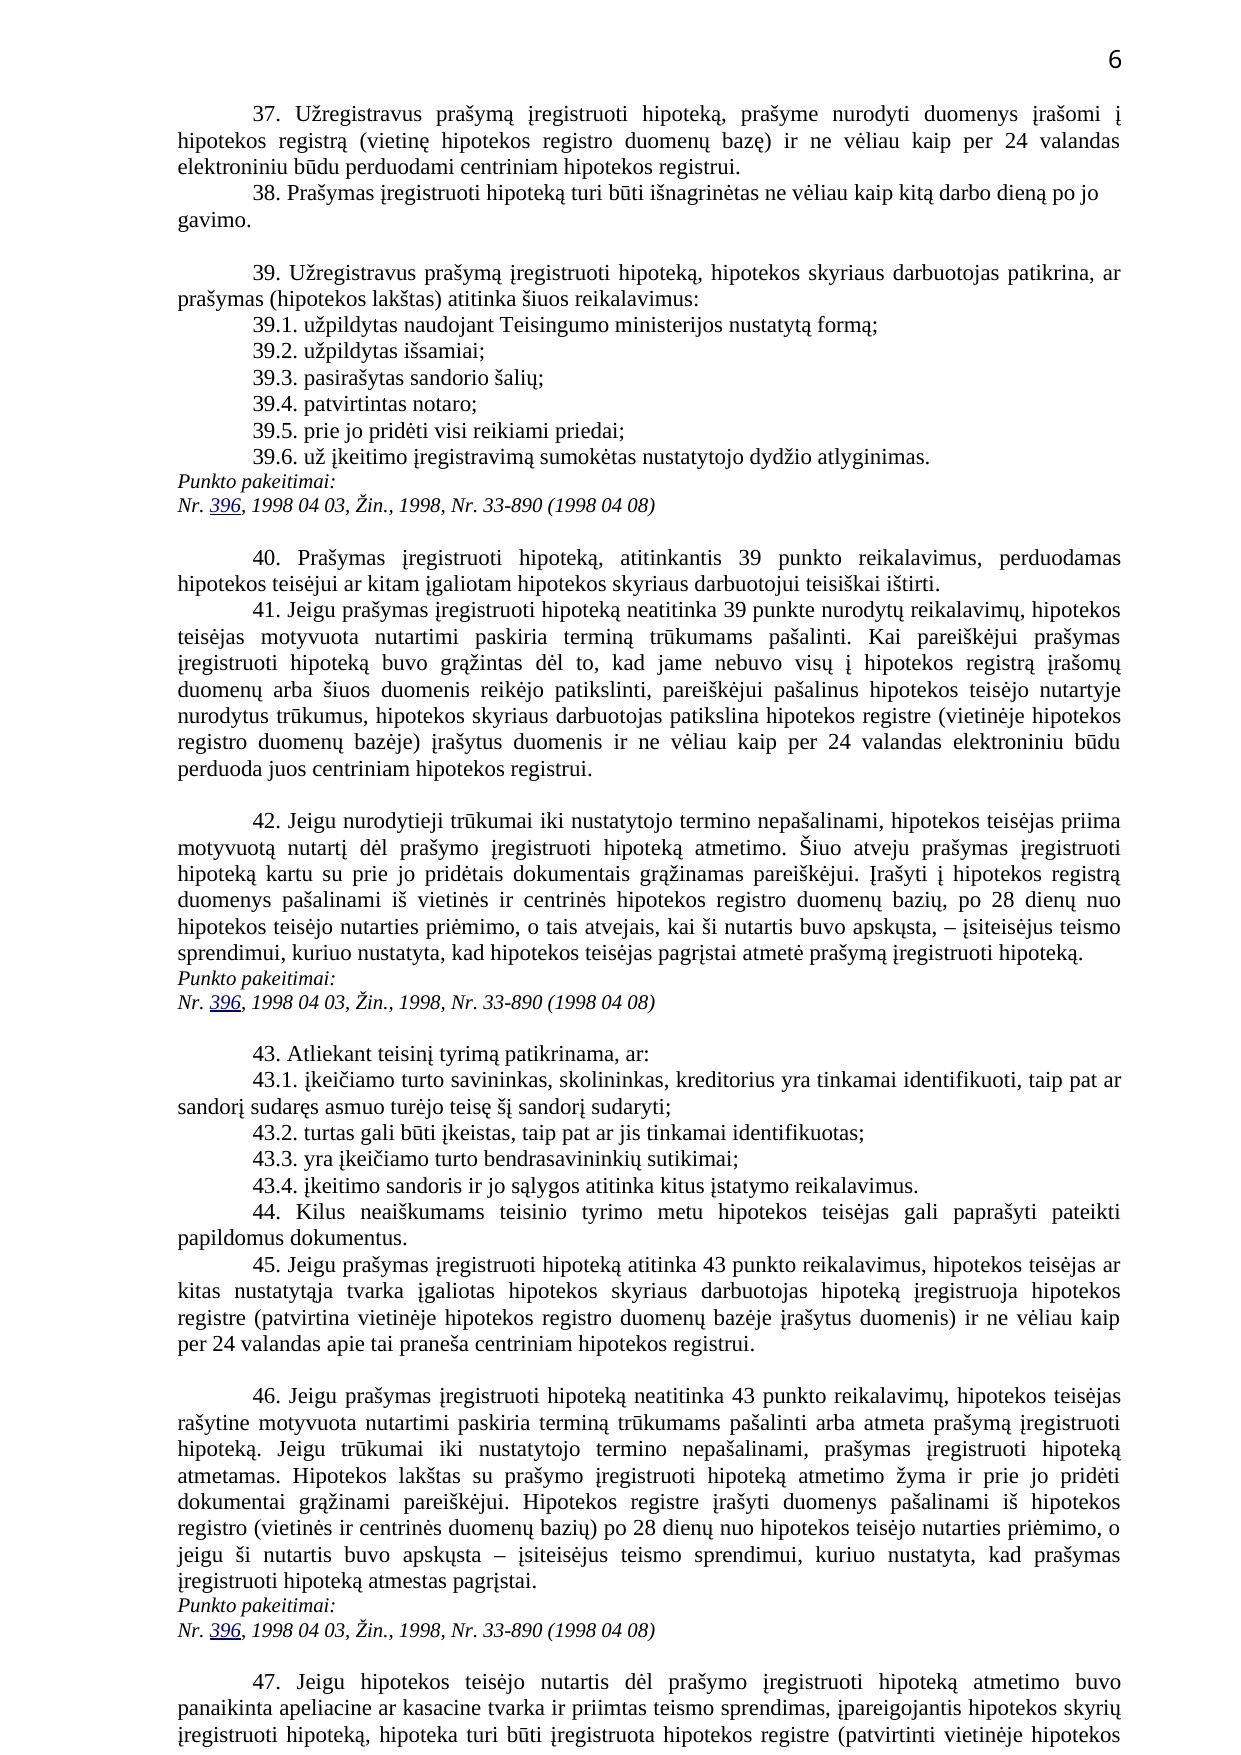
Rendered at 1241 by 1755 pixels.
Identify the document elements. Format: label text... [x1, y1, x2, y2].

text 47. Jeigu hipotekos teisėjo nutartis dėl prašymo įregistruoti hipoteką atmetimo buvo panaikinta apeliacine ar kasacine tvarka ir priimtas teismo sprendimas, įpareigojantis hipotekos skyrių įregistruoti hipoteką, hipoteka turi būti įregistruota hipotekos registre (patvirtinti vietinėje hipotekos [177, 1668, 1122, 1747]
text 42. Jeigu nurodytieji trūkumai iki nustatytojo termino nepašalinami, hipotekos teisėjas priima motyvuotą nutartį dėl prašymo įregistruoti hipoteką atmetimo. Šiuo atveju prašymas įregistruoti hipoteką kartu su prie jo pridėtais dokumentais grąžinamas pareiškėjui. Įrašyti į hipotekos registrą duomenys pašalinami iš vietinės ir centrinės hipotekos registro duomenų bazių, po 28 dienų nuo hipotekos teisėjo nutarties priėmimo, o tais atvejais, kai ši nutartis buvo apskųsta, – įsiteisėjus teismo sprendimui, kuriuo nustatyta, kad hipotekos teisėjas pagrįstai atmetė prašymą įregistruoti hipoteką. [177, 807, 1122, 966]
text 39.3. pasirašytas sandorio šalių; [177, 364, 1122, 390]
text Nr. 396, 1998 04 03, Žin., 1998, Nr. 33-890 (1998 04 08) [177, 1617, 1122, 1642]
text Nr. 396, 1998 04 03, Žin., 1998, Nr. 33-890 (1998 04 08) [177, 493, 1122, 517]
text Punkto pakeitimai: [177, 1593, 1122, 1617]
text 40. Prašymas įregistruoti hipoteką, atitinkantis 39 punkto reikalavimus, perduodamas hipotekos teisėjui ar kitam įgaliotam hipotekos skyriaus darbuotojui teisiškai ištirti. [177, 544, 1122, 597]
text 46. Jeigu prašymas įregistruoti hipoteką neatitinka 43 punkto reikalavimų, hipotekos teisėjas rašytine motyvuota nutartimi paskiria terminą trūkumams pašalinti arba atmeta prašymą įregistruoti hipoteką. Jeigu trūkumai iki nustatytojo termino nepašalinami, prašymas įregistruoti hipoteką atmetamas. Hipotekos lakštas su prašymo įregistruoti hipoteką atmetimo žyma ir prie jo pridėti dokumentai grąžinami pareiškėjui. Hipotekos registre įrašyti duomenys pašalinami iš hipotekos registro (vietinės ir centrinės duomenų bazių) po 28 dienų nuo hipotekos teisėjo nutarties priėmimo, o jeigu ši nutartis buvo apskųsta – įsiteisėjus teismo sprendimui, kuriuo nustatyta, kad prašymas įregistruoti hipoteką atmestas pagrįstai. [177, 1383, 1122, 1593]
text 39.4. patvirtintas notaro; [177, 390, 1122, 417]
text 37. Užregistravus prašymą įregistruoti hipoteką, prašyme nurodyti duomenys įrašomi į hipotekos registrą (vietinę hipotekos registro duomenų bazę) ir ne vėliau kaip per 24 valandas elektroniniu būdu perduodami centriniam hipotekos registrui. [177, 100, 1122, 179]
text Punkto pakeitimai: [177, 469, 1122, 493]
text 43.1. įkeičiamo turto savininkas, skolininkas, kreditorius yra tinkamai identifikuoti, taip pat ar sandorį sudaręs asmuo turėjo teisę šį sandorį sudaryti; [177, 1066, 1122, 1119]
text 39.6. už įkeitimo įregistravimą sumokėtas nustatytojo dydžio atlyginimas. [177, 443, 1122, 469]
text 38. Prašymas įregistruoti hipoteką turi būti išnagrinėtas ne vėliau kaip kitą darbo dieną po jo gavimo. [177, 179, 1122, 232]
text 43.4. įkeitimo sandoris ir jo sąlygos atitinka kitus įstatymo reikalavimus. [177, 1172, 1122, 1198]
text 41. Jeigu prašymas įregistruoti hipoteką neatitinka 39 punkte nurodytų reikalavimų, hipotekos teisėjas motyvuota nutartimi paskiria terminą trūkumams pašalinti. Kai pareiškėjui prašymas įregistruoti hipoteką buvo grąžintas dėl to, kad jame nebuvo visų į hipotekos registrą įrašomų duomenų arba šiuos duomenis reikėjo patikslinti, pareiškėjui pašalinus hipotekos teisėjo nutartyje nurodytus trūkumus, hipotekos skyriaus darbuotojas patikslina hipotekos registre (vietinėje hipotekos registro duomenų bazėje) įrašytus duomenis ir ne vėliau kaip per 24 valandas elektroniniu būdu perduoda juos centriniam hipotekos registrui. [177, 597, 1122, 781]
text 39.5. prie jo pridėti visi reikiami priedai; [177, 417, 1122, 443]
text 39.1. užpildytas naudojant Teisingumo ministerijos nustatytą formą; [177, 311, 1122, 338]
text 39. Užregistravus prašymą įregistruoti hipoteką, hipotekos skyriaus darbuotojas patikrina, ar prašymas (hipotekos lakštas) atitinka šiuos reikalavimus: [177, 258, 1122, 311]
text 45. Jeigu prašymas įregistruoti hipoteką atitinka 43 punkto reikalavimus, hipotekos teisėjas ar kitas nustatytąja tvarka įgaliotas hipotekos skyriaus darbuotojas hipoteką įregistruoja hipotekos registre (patvirtina vietinėje hipotekos registro duomenų bazėje įrašytus duomenis) ir ne vėliau kaip per 24 valandas apie tai praneša centriniam hipotekos registrui. [177, 1251, 1122, 1356]
text 43.3. yra įkeičiamo turto bendrasavininkių sutikimai; [177, 1145, 1122, 1172]
text 44. Kilus neaiškumams teisinio tyrimo metu hipotekos teisėjas gali paprašyti pateikti papildomus dokumentus. [177, 1198, 1122, 1251]
text 39.2. užpildytas išsamiai; [177, 338, 1122, 364]
text Punkto pakeitimai: [177, 966, 1122, 989]
text Nr. 396, 1998 04 03, Žin., 1998, Nr. 33-890 (1998 04 08) [177, 989, 1122, 1014]
text 43.2. turtas gali būti įkeistas, taip pat ar jis tinkamai identifikuotas; [177, 1119, 1122, 1145]
text 43. Atliekant teisinį tyrimą patikrinama, ar: [177, 1040, 1122, 1066]
